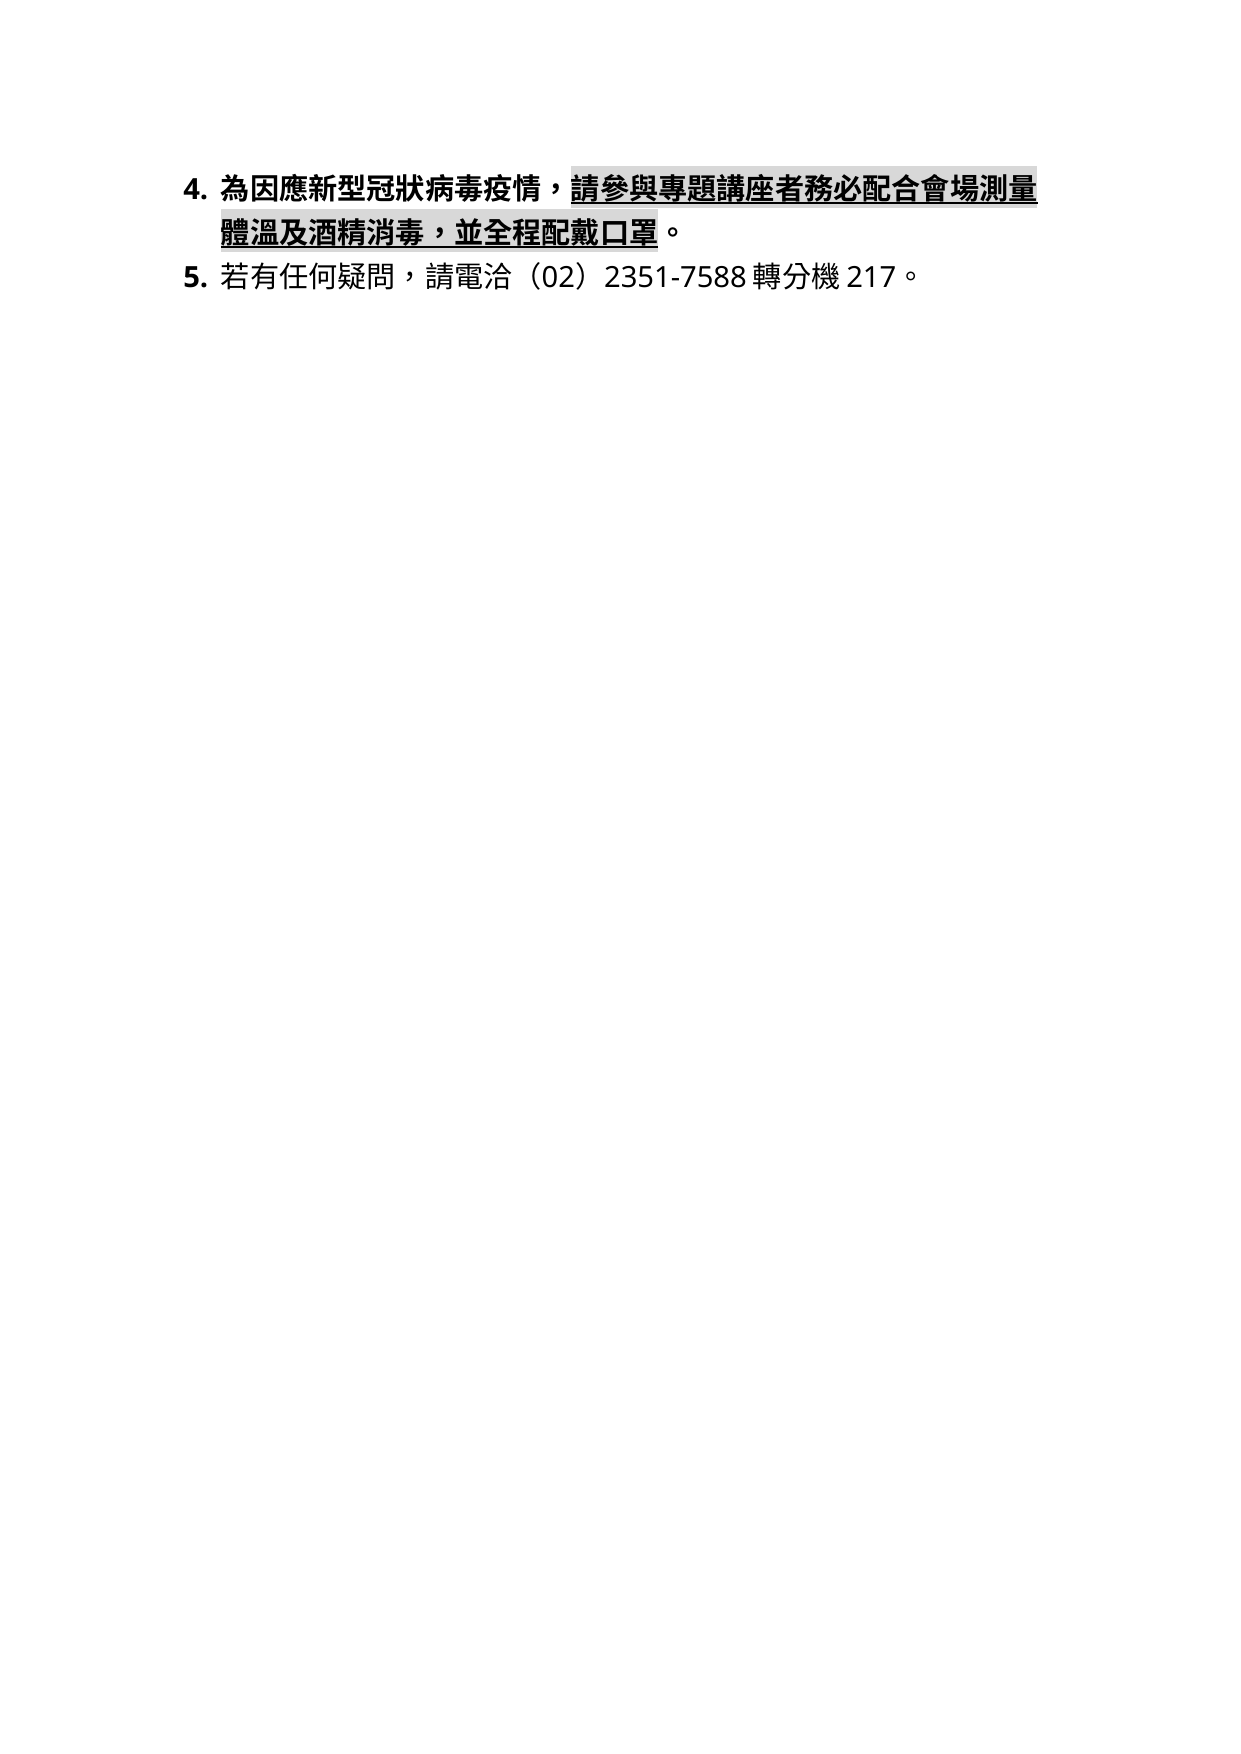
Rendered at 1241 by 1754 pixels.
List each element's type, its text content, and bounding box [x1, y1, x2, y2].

list 若有任何疑問，請電洽（02）2351-7588轉分機217。 [183, 252, 1057, 296]
list 為因應新型冠狀病毒疫情，請參與專題講座者務必配合會場測量體溫及酒精消毒，並全程配戴口罩。 [183, 164, 1057, 252]
